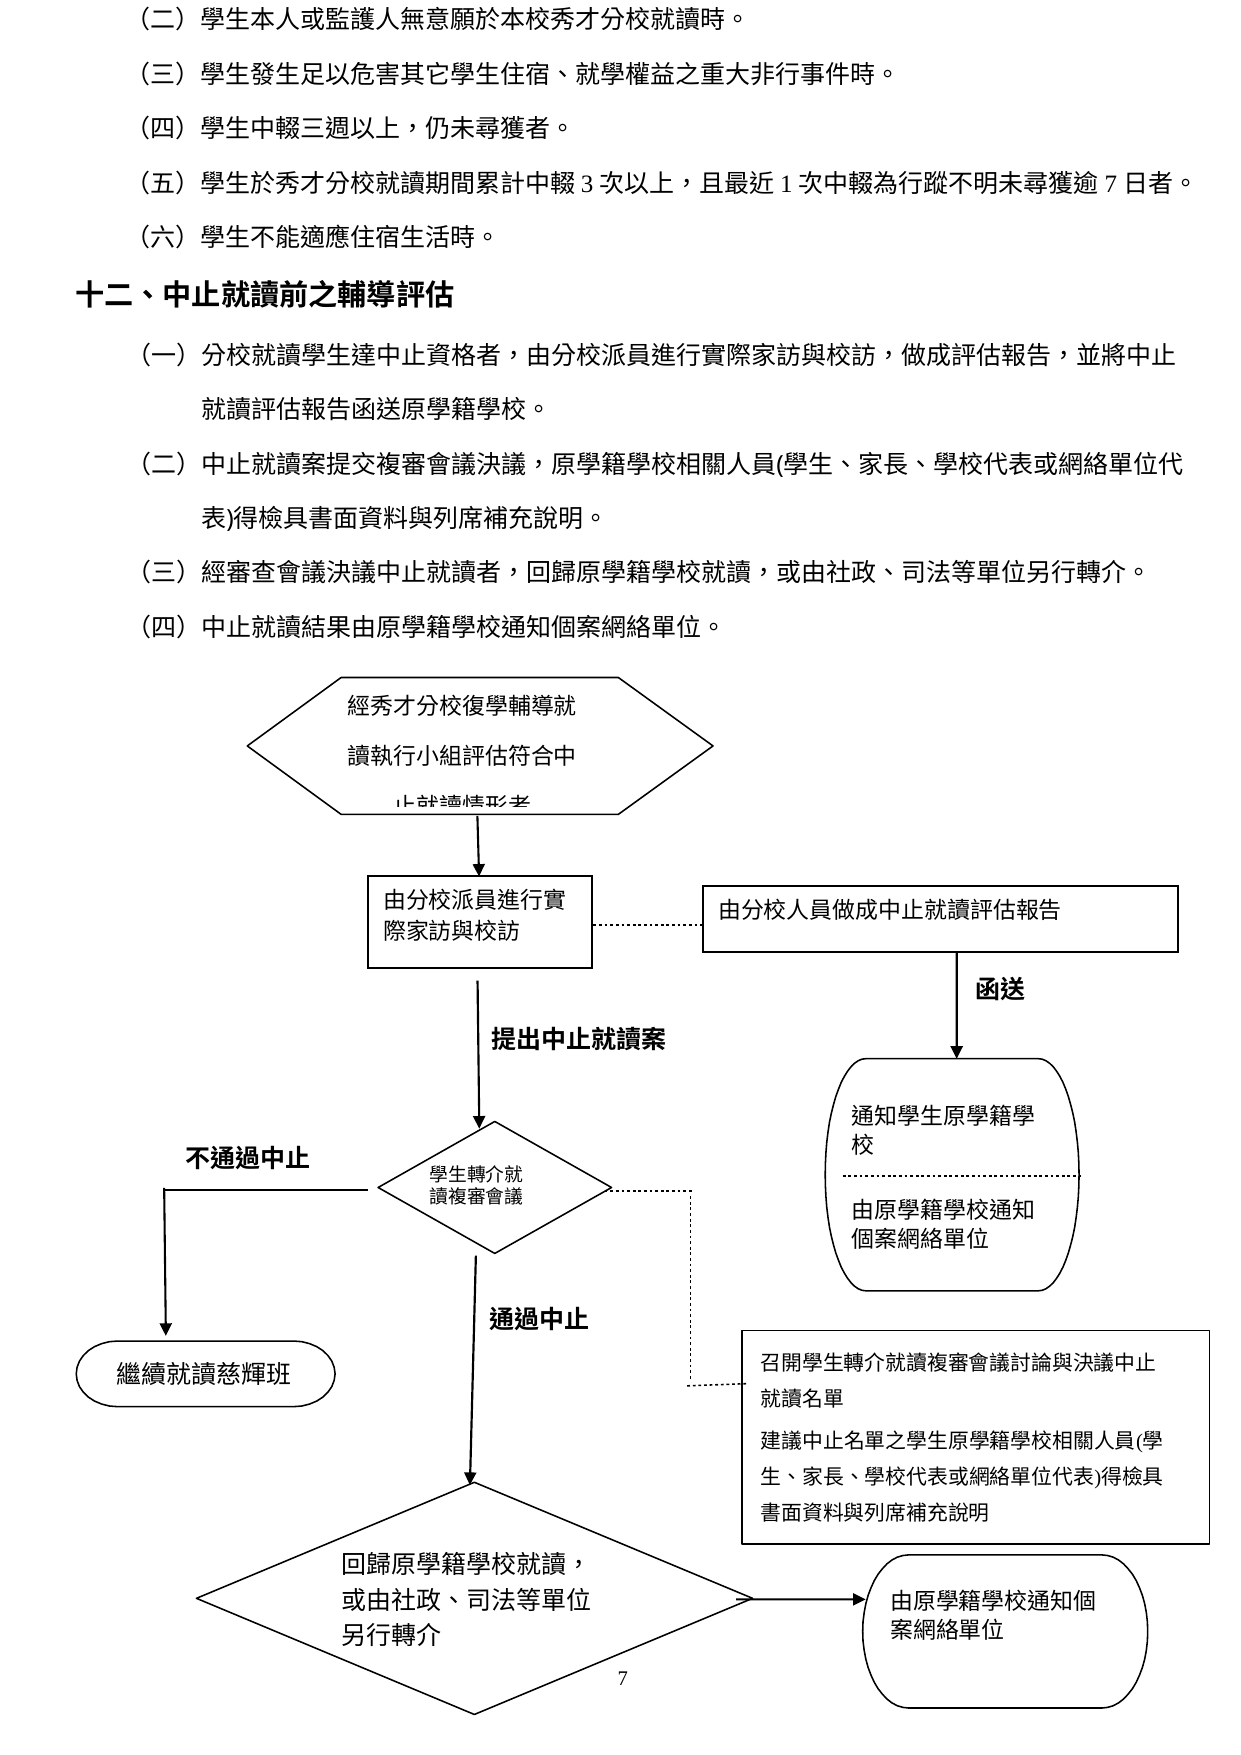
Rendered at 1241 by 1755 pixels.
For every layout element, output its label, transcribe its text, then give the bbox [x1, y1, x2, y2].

text 繼續就讀慈輝班 [116, 1363, 296, 1388]
text 另行轉介 [341, 1617, 598, 1651]
text 經秀才分校復學輔導就讀執行小組評估符合中止就讀情形者 [346, 688, 578, 806]
text （三）學生發生足以危害其它學生住宿、就學權益之重大非行事件時。 [125, 54, 1222, 91]
text 函送 [975, 979, 1028, 1004]
text 案網絡單位 [890, 1614, 1102, 1644]
subtitle 十二、中止就讀前之輔導評估 [75, 272, 1222, 314]
text 由原學籍學校通知個 [890, 1590, 1102, 1614]
text 或由社政、司法等單位 [341, 1579, 598, 1617]
text （五）學生於秀才分校就讀期間累計中輟 3 次以上，且最近 1 次中輟為行蹤不明未尋獲逾 7 日者。 [125, 163, 1222, 199]
text 通過中止 [489, 1308, 593, 1333]
text 7 [617, 1667, 630, 1690]
text （四）學生中輟三週以上，仍未尋獲者。 [125, 109, 1222, 145]
text 個案網絡單位 [851, 1223, 1040, 1253]
text 由原學籍學校通知 [851, 1199, 1040, 1223]
text （六）學生不能適應住宿生活時。 [125, 217, 1222, 254]
text （四）中止就讀結果由原學籍學校通知個案網絡單位。 [126, 607, 1222, 643]
text （三）經審查會議決議中止就讀者，回歸原學籍學校就讀，或由社政、司法等單位另行轉介。 [126, 553, 1222, 589]
text （二）中止就讀案提交複審會議決議，原學籍學校相關人員(學生、家長、學校代表或網絡單位代表)得檢具書面資料與列席補充說明。 [126, 444, 1185, 535]
text 回歸原學籍學校就讀， [341, 1551, 598, 1579]
text 不通過中止 [185, 1147, 314, 1172]
text 校 [851, 1130, 1040, 1159]
text 讀複審會議 [429, 1185, 527, 1209]
text （一）分校就讀學生達中止資格者，由分校派員進行實際家訪與校訪，做成評估報告，並將中止就讀評估報告函送原學籍學校。 [126, 335, 1177, 426]
text 提出中止就讀案 [491, 1029, 672, 1054]
text 學生轉介就 [429, 1166, 527, 1185]
text 通知學生原學籍學 [851, 1105, 1040, 1130]
text （二）學生本人或監護人無意願於本校秀才分校就讀時。 [125, 0, 1222, 36]
